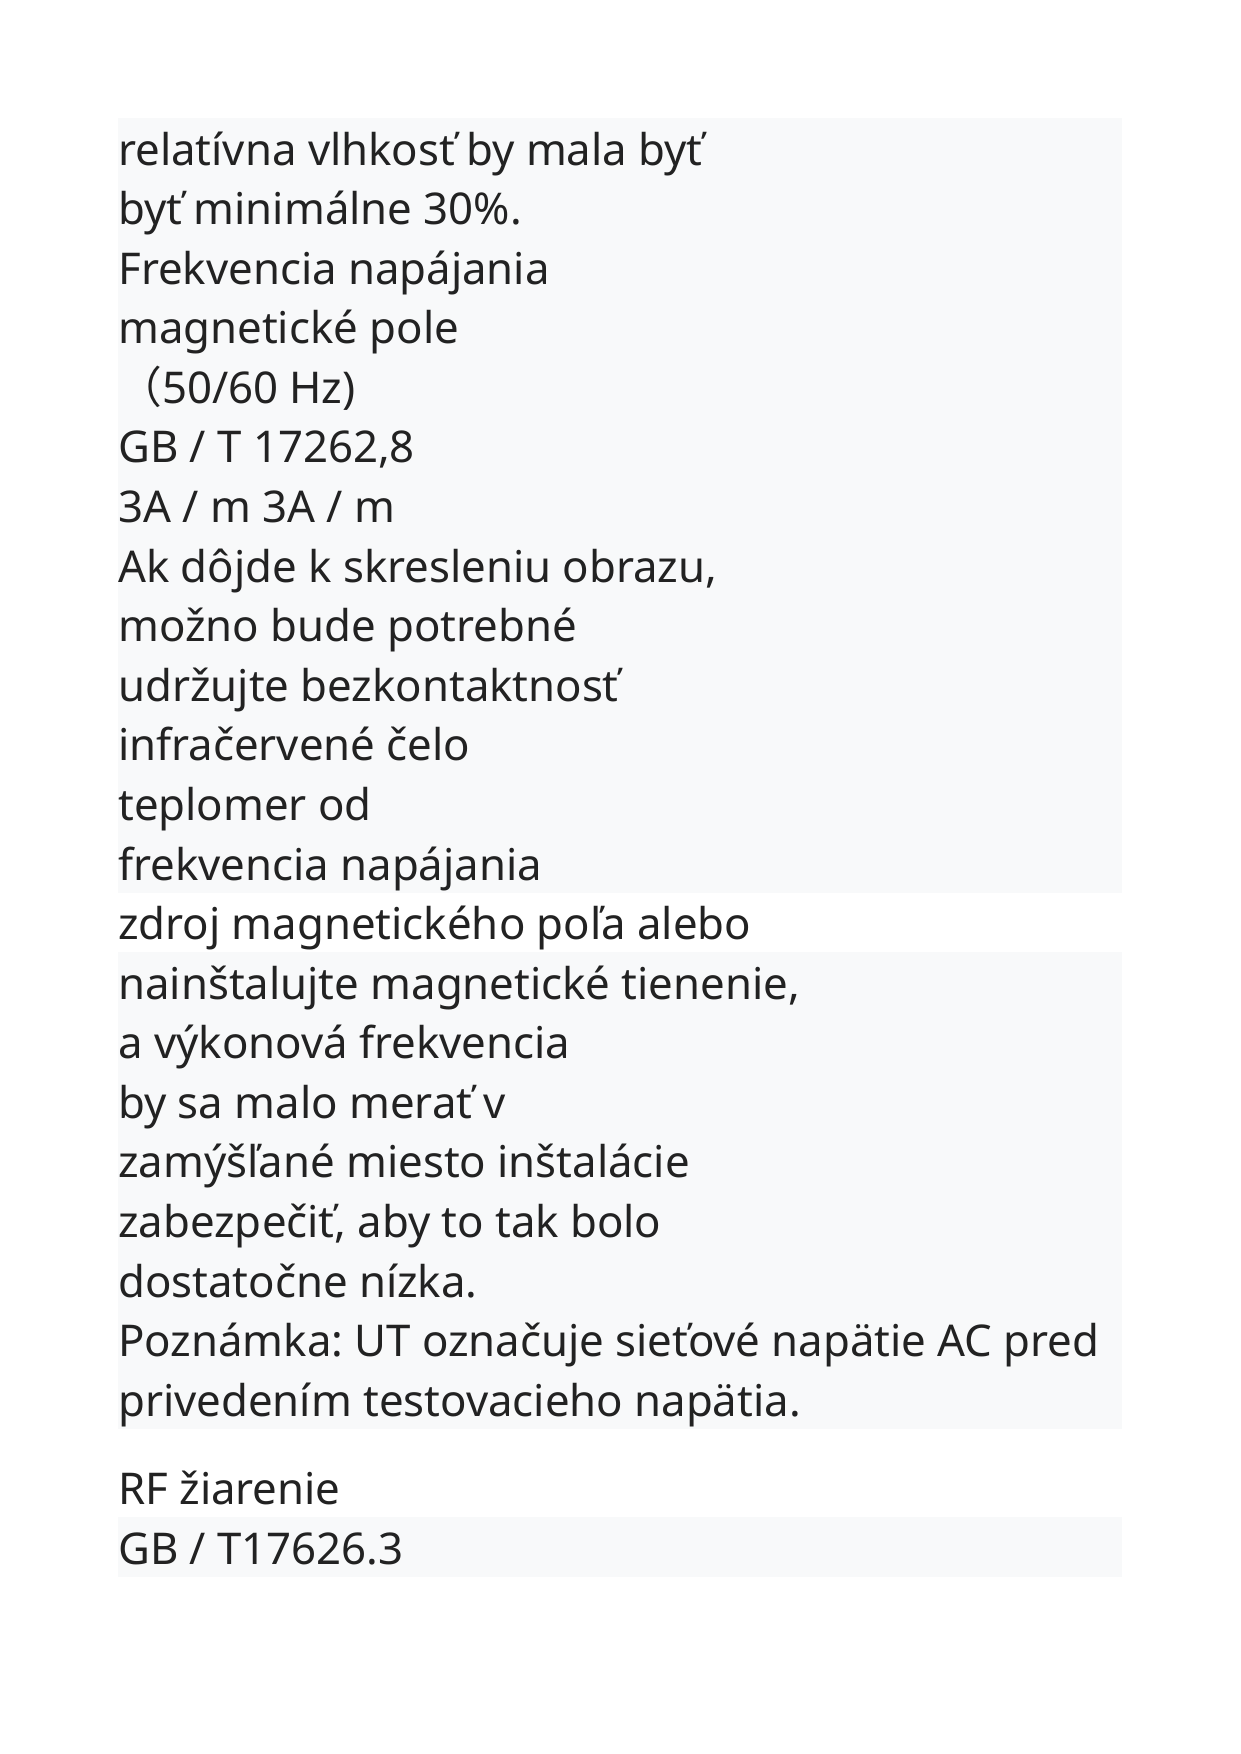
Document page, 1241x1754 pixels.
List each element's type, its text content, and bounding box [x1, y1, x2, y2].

text zdroj magnetického poľa alebo [118, 893, 1122, 952]
text teplomer od [118, 773, 1122, 833]
text udržujte bezkontaktnosť [118, 654, 1122, 714]
text relatívna vlhkosť by mala byť [118, 118, 1122, 178]
text by sa malo merať v [118, 1071, 1122, 1131]
text Poznámka: UT označuje sieťové napätie AC pred privedením testovacieho napätia. [118, 1310, 1122, 1429]
text （50/60 Hz) [118, 356, 1122, 416]
text možno bude potrebné [118, 595, 1122, 654]
text magnetické pole [118, 297, 1122, 356]
text dostatočne nízka. [118, 1250, 1122, 1310]
text nainštalujte magnetické tienenie, [118, 952, 1122, 1012]
text RF žiarenie [118, 1458, 1122, 1517]
text zamýšľané miesto inštalácie [118, 1131, 1122, 1191]
text infračervené čelo [118, 714, 1122, 773]
text Frekvencia napájania [118, 237, 1122, 297]
text GB / T 17262,8 [118, 416, 1122, 476]
text GB / T17626.3 [118, 1517, 1122, 1577]
text zabezpečiť, aby to tak bolo [118, 1191, 1122, 1250]
text 3A / m 3A / m [118, 476, 1122, 535]
text Ak dôjde k skresleniu obrazu, [118, 535, 1122, 595]
text frekvencia napájania [118, 833, 1122, 893]
text a výkonová frekvencia [118, 1012, 1122, 1071]
text byť minimálne 30%. [118, 178, 1122, 237]
